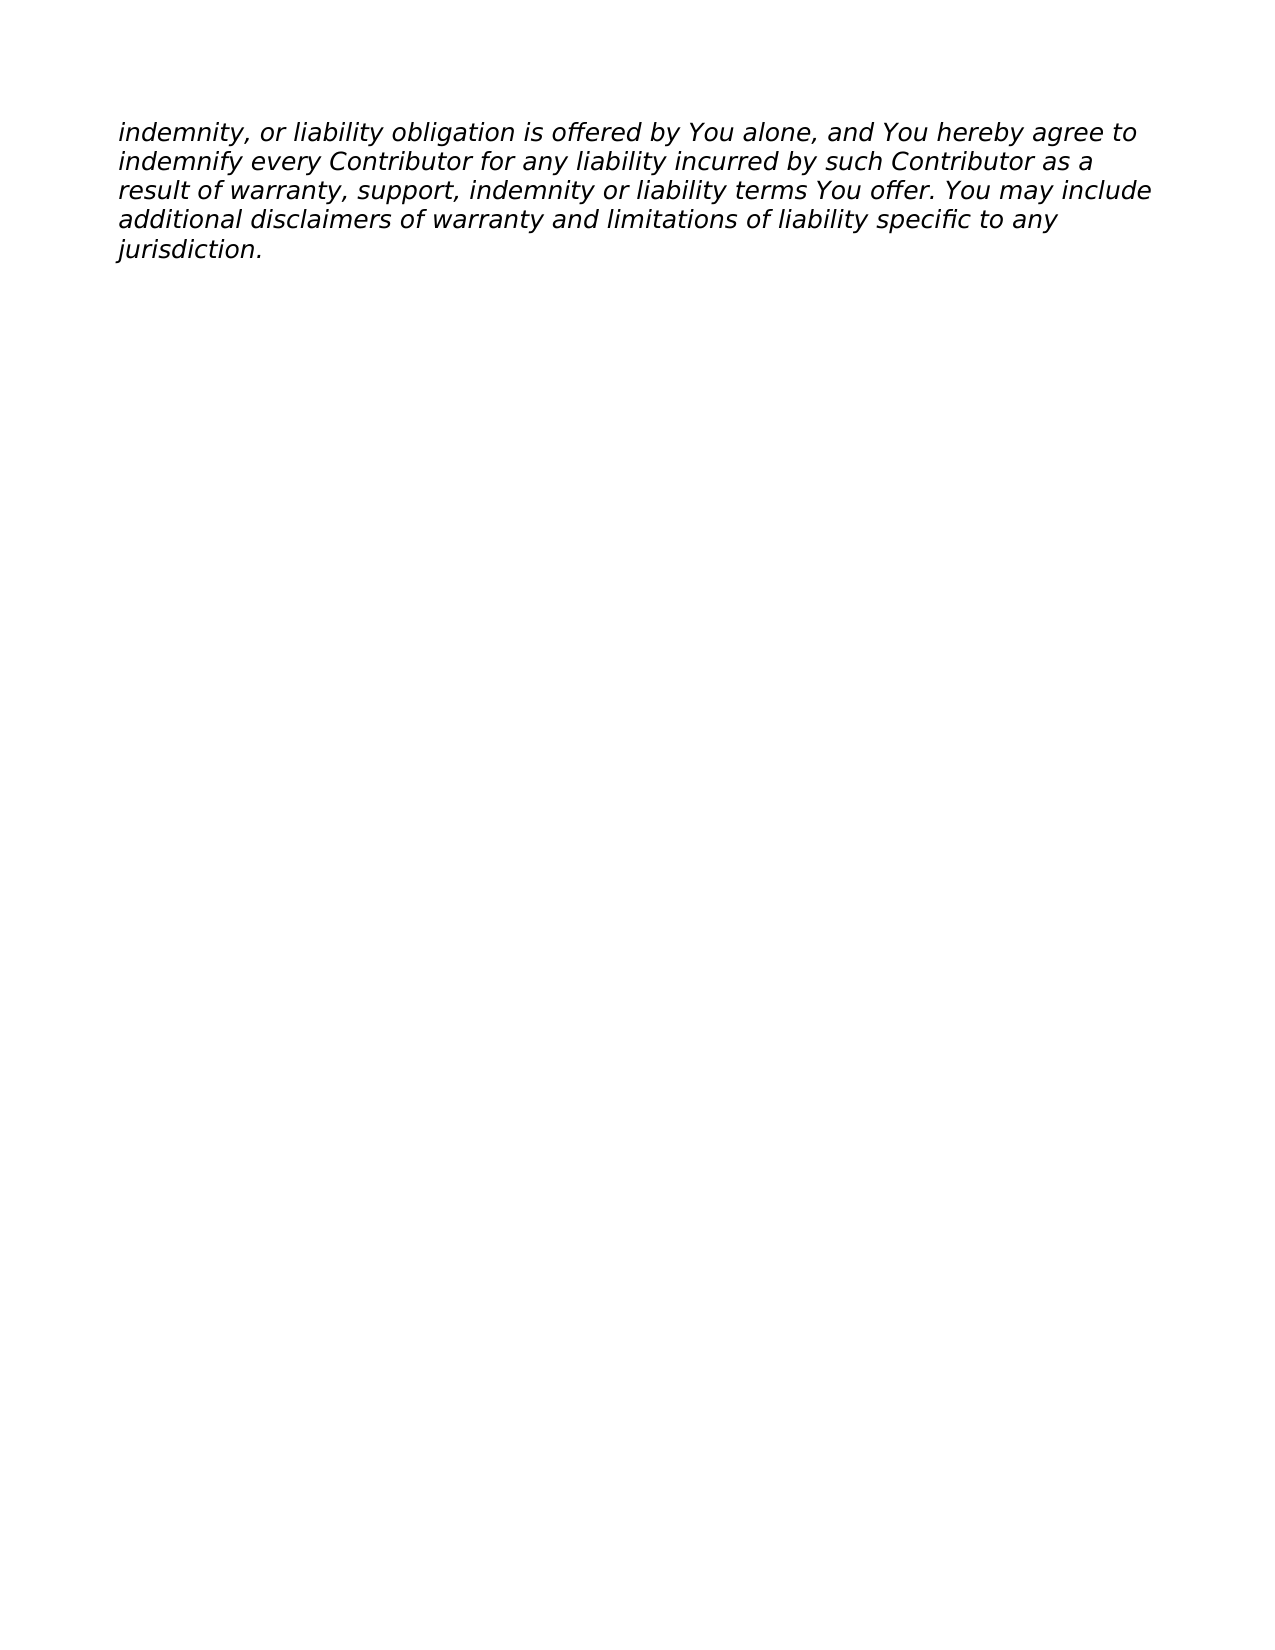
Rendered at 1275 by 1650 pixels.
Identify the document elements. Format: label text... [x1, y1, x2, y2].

text indemnity, or liability obligation is offered by You alone, and You hereby agree to indemnify every Contributor for any liability incurred by such Contributor as a result of warranty, support, indemnity or liability terms You offer. You may include additional disclaimers of warranty and limitations of liability specific to any jurisdiction. [118, 118, 1157, 264]
